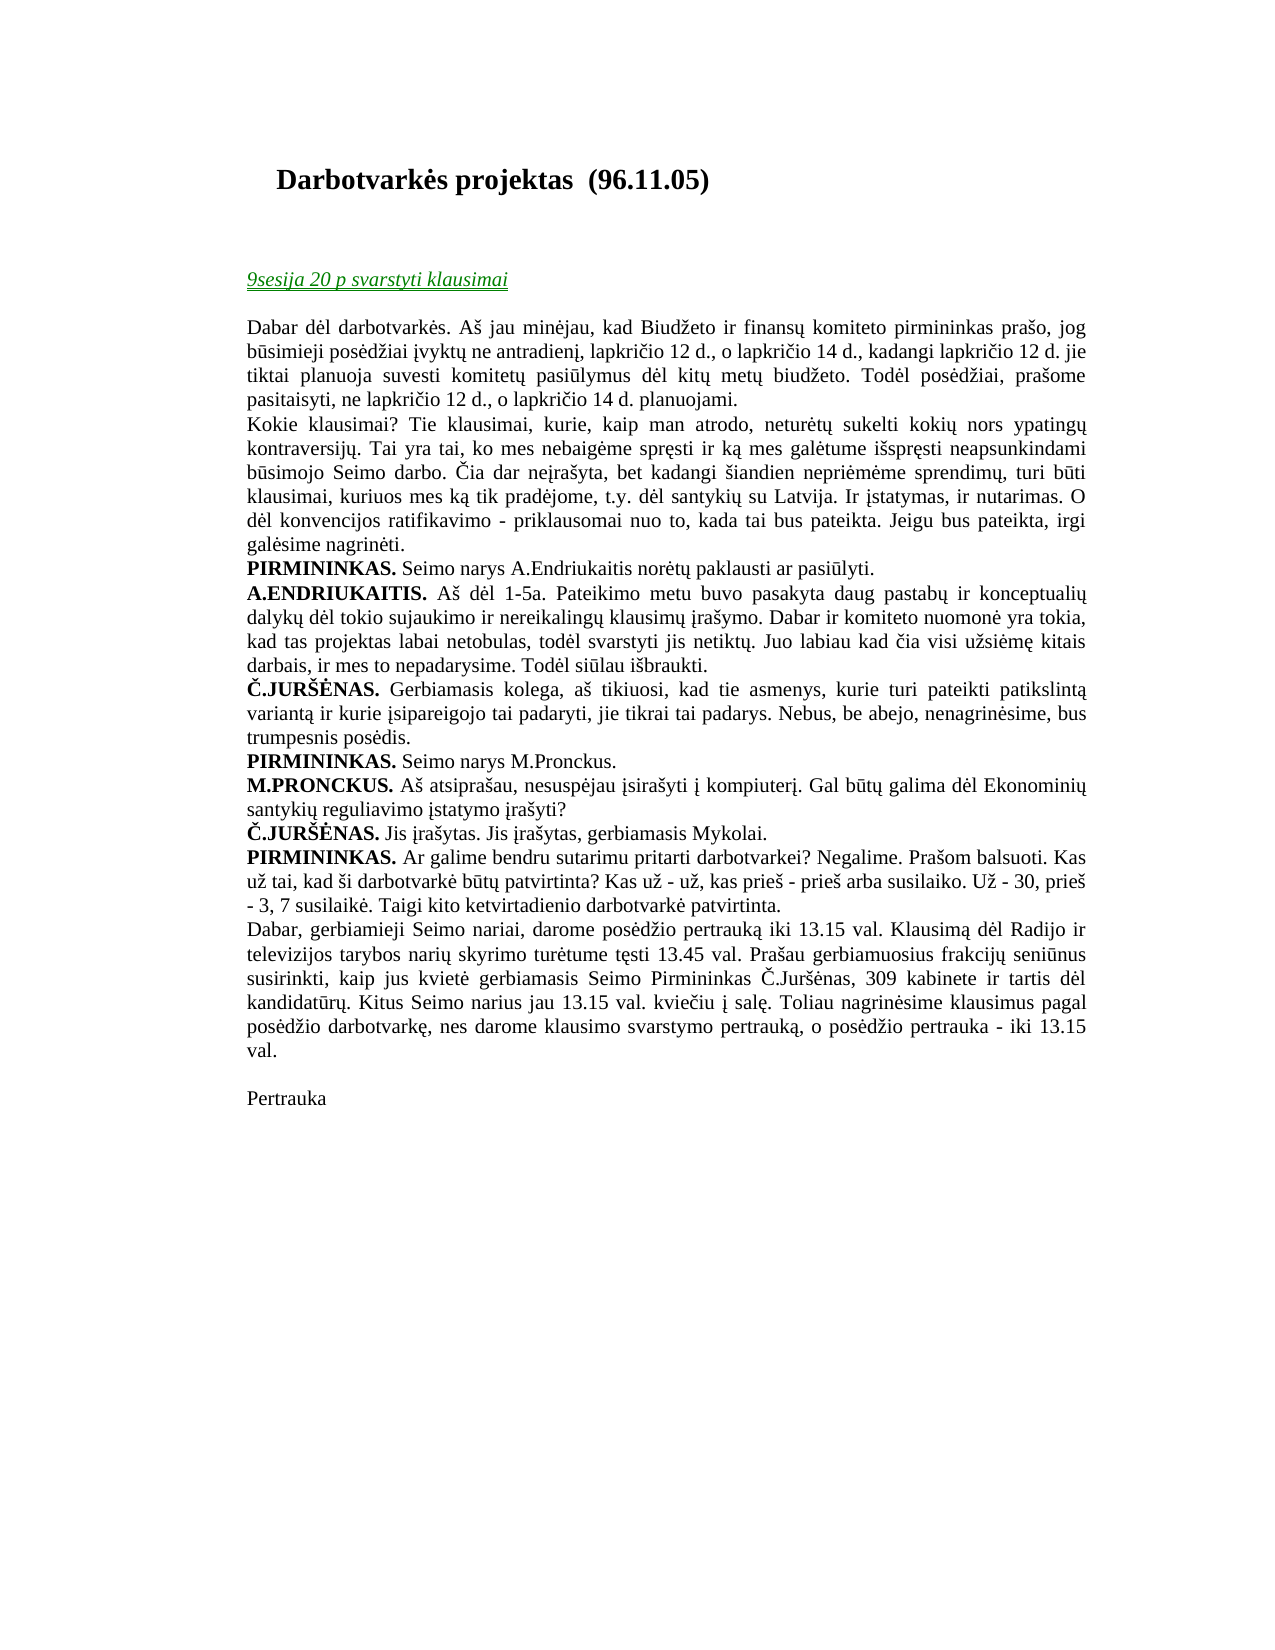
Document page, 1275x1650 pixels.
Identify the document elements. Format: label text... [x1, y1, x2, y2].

text PIRMININKAS. Ar galime bendru sutarimu pritarti darbotvarkei? Negalime. Prašom balsuoti. Kas už tai, kad ši darbotvarkė būtų patvirtinta? Kas už - už, kas prieš - prieš arba susilaiko. Už - 30, prieš - 3, 7 susilaikė. Taigi kito ketvirtadienio darbotvarkė patvirtinta. [247, 845, 1087, 917]
text PIRMININKAS. Seimo narys M.Pronckus. [247, 749, 1087, 773]
text A.ENDRIUKAITIS. Aš dėl 1-5a. Pateikimo metu buvo pasakyta daug pastabų ir konceptualių dalykų dėl tokio sujaukimo ir nereikalingų klausimų įrašymo. Dabar ir komiteto nuomonė yra tokia, kad tas projektas labai netobulas, todėl svarstyti jis netiktų. Juo labiau kad čia visi užsiėmę kitais darbais, ir mes to nepadarysime. Todėl siūlau išbraukti. [247, 581, 1087, 677]
text 9sesija 20 p svarstyti klausimai9sesija20po [247, 267, 1087, 291]
text Dabar, gerbiamieji Seimo nariai, darome posėdžio pertrauką iki 13.15 val. Klausimą dėl Radijo ir televizijos tarybos narių skyrimo turėtume tęsti 13.45 val. Prašau gerbiamuosius frakcijų seniūnus susirinkti, kaip jus kvietė gerbiamasis Seimo Pirmininkas Č.Juršėnas, 309 kabinete ir tartis dėl kandidatūrų. Kitus Seimo narius jau 13.15 val. kviečiu į salę. Toliau nagrinėsime klausimus pagal posėdžio darbotvarkę, nes darome klausimo svarstymo pertrauką, o posėdžio pertrauka - iki 13.15 val. [247, 917, 1087, 1062]
text Dabar dėl darbotvarkės. Aš jau minėjau, kad Biudžeto ir finansų komiteto pirmininkas prašo, jog būsimieji posėdžiai įvyktų ne antradienį, lapkričio 12 d., o lapkričio 14 d., kadangi lapkričio 12 d. jie tiktai planuoja suvesti komitetų pasiūlymus dėl kitų metų biudžeto. Todėl posėdžiai, prašome pasitaisyti, ne lapkričio 12 d., o lapkričio 14 d. planuojami. [247, 315, 1087, 411]
text Kokie klausimai? Tie klausimai, kurie, kaip man atrodo, neturėtų sukelti kokių nors ypatingų kontraversijų. Tai yra tai, ko mes nebaigėme spręsti ir ką mes galėtume išspręsti neapsunkindami būsimojo Seimo darbo. Čia dar neįrašyta, bet kadangi šiandien nepriėmėme sprendimų, turi būti klausimai, kuriuos mes ką tik pradėjome, t.y. dėl santykių su Latvija. Ir įstatymas, ir nutarimas. O dėl konvencijos ratifikavimo - priklausomai nuo to, kada tai bus pateikta. Jeigu bus pateikta, irgi galėsime nagrinėti. [247, 411, 1087, 556]
text Darbotvarkės projektas (96.11.05) [247, 162, 1087, 196]
text Č.JURŠĖNAS. Jis įrašytas. Jis įrašytas, gerbiamasis Mykolai. [247, 821, 1087, 845]
text Č.JURŠĖNAS. Gerbiamasis kolega, aš tikiuosi, kad tie asmenys, kurie turi pateikti patikslintą variantą ir kurie įsipareigojo tai padaryti, jie tikrai tai padarys. Nebus, be abejo, nenagrinėsime, bus trumpesnis posėdis. [247, 677, 1087, 749]
text Pertrauka [247, 1086, 1087, 1110]
text M.PRONCKUS. Aš atsiprašau, nesuspėjau įsirašyti į kompiuterį. Gal būtų galima dėl Ekonominių santykių reguliavimo įstatymo įrašyti? [247, 773, 1087, 821]
text PIRMININKAS. Seimo narys A.Endriukaitis norėtų paklausti ar pasiūlyti. [247, 556, 1087, 580]
